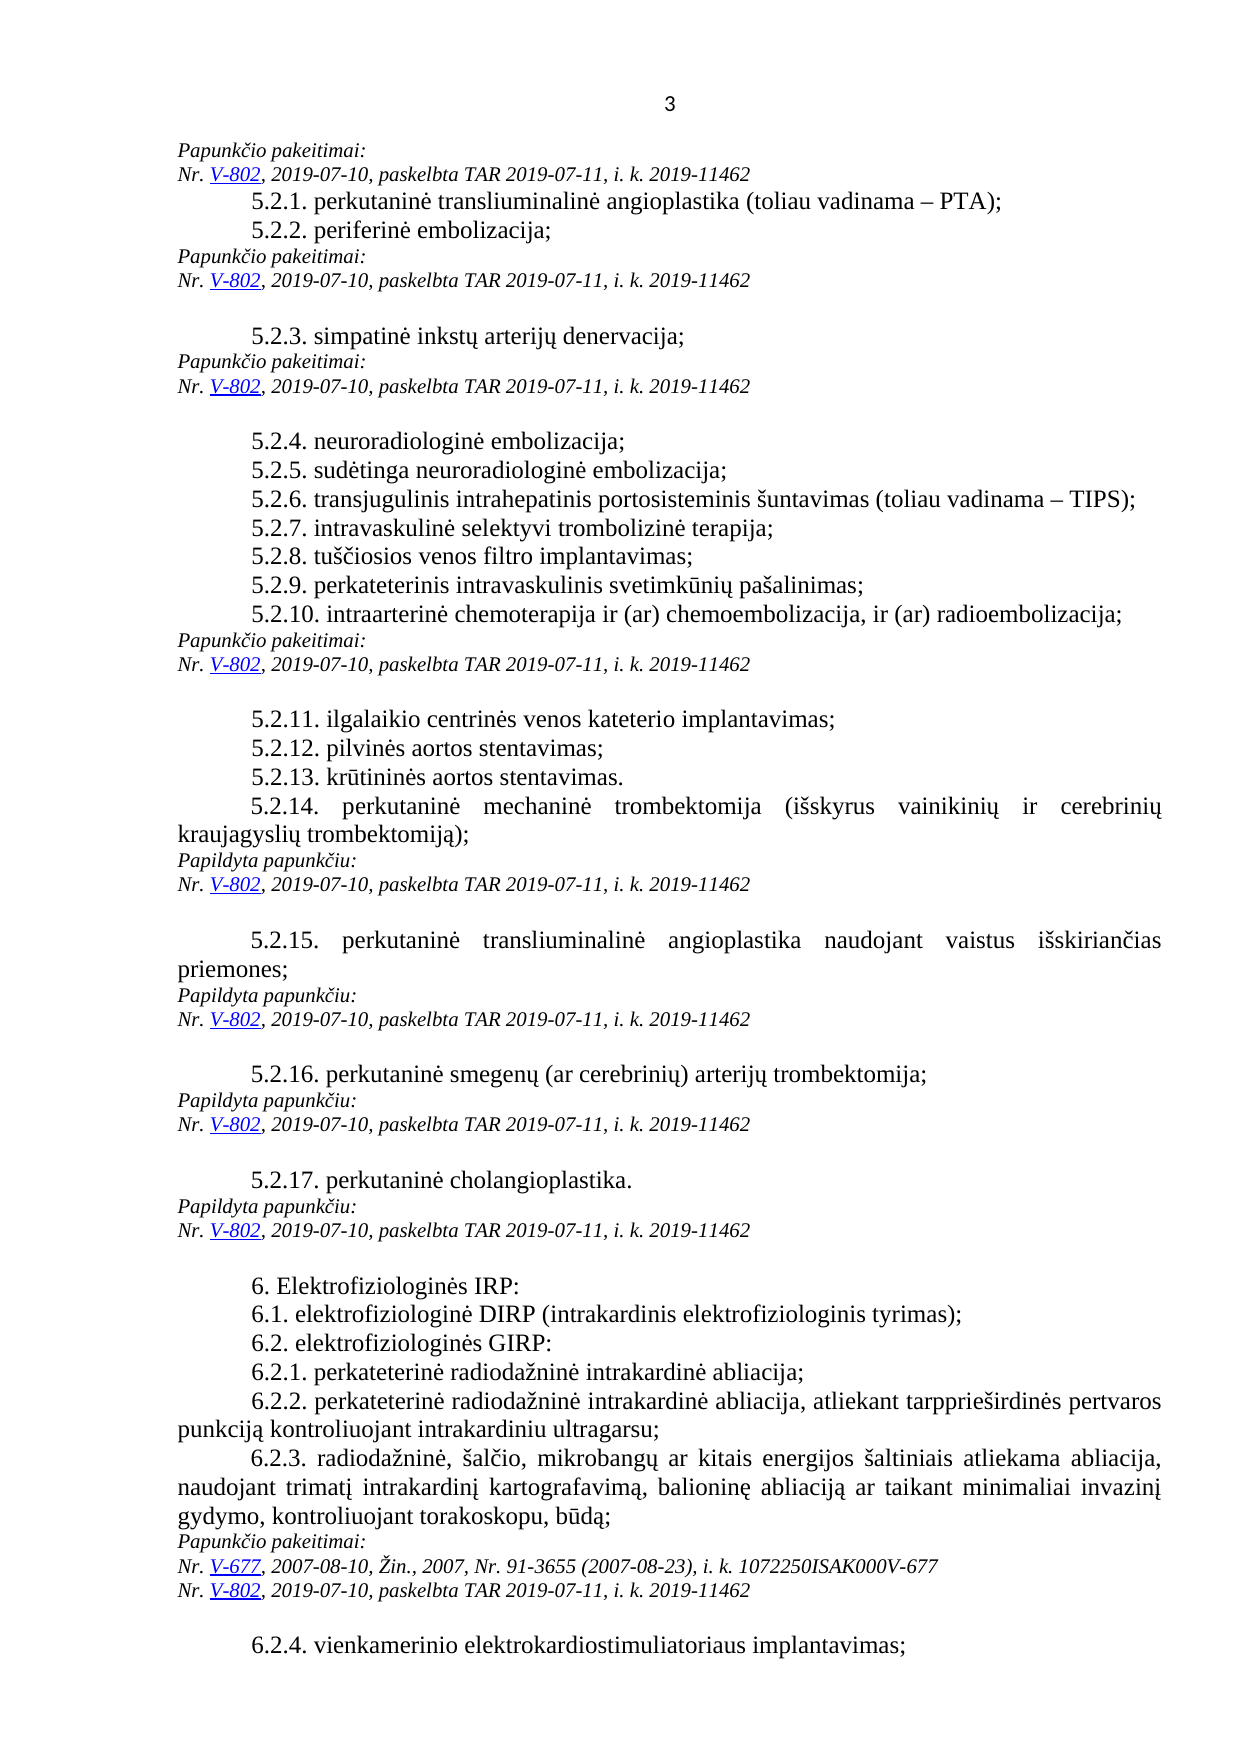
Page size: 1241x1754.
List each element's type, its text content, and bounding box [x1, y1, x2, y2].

text 5.2.14. perkutaninė mechaninė trombektomija (išskyrus vainikinių ir cerebrinių kraujagyslių trombektomiją); [177, 791, 1162, 848]
text Nr. V-802, 2019-07-10, paskelbta TAR 2019-07-11, i. k. 2019-11462 [177, 652, 1162, 676]
text 5.2.2. periferinė embolizacija; [177, 215, 1181, 244]
text Nr. V-802, 2019-07-10, paskelbta TAR 2019-07-11, i. k. 2019-11462 [177, 1112, 1162, 1136]
text Nr. V-802, 2019-07-10, paskelbta TAR 2019-07-11, i. k. 2019-11462 [177, 1578, 1162, 1602]
text Nr. V-802, 2019-07-10, paskelbta TAR 2019-07-11, i. k. 2019-11462 [177, 1218, 1162, 1242]
text Nr. V-802, 2019-07-10, paskelbta TAR 2019-07-11, i. k. 2019-11462 [177, 872, 1162, 896]
text 5.2.3. simpatinė inkstų arterijų denervacija; [177, 321, 1181, 349]
text Papildyta papunkčiu: [177, 848, 1162, 872]
text 5.2.10. intraarterinė chemoterapija ir (ar) chemoembolizacija, ir (ar) radioembolizacija; [177, 599, 1181, 628]
text Papunkčio pakeitimai: [177, 349, 1162, 373]
text Nr. V-802, 2019-07-10, paskelbta TAR 2019-07-11, i. k. 2019-11462 [177, 162, 1162, 186]
text 5.2.4. neuroradiologinė embolizacija; [177, 426, 1162, 455]
text 5.2.8. tuščiosios venos filtro implantavimas; [177, 541, 1162, 570]
text 6.2.2. perkateterinė radiodažninė intrakardinė abliacija, atliekant tarpprieširdinės pertvaros punkciją kontroliuojant intrakardiniu ultragarsu; [177, 1386, 1162, 1443]
text 5.2.13. krūtininės aortos stentavimas. [177, 762, 1162, 791]
text 5.2.16. perkutaninė smegenų (ar cerebrinių) arterijų trombektomija; [251, 1059, 1181, 1088]
text 5.2.1. perkutaninė transliuminalinė angioplastika (toliau vadinama – PTA); [177, 186, 1162, 215]
text 6. Elektrofiziologinės IRP: [177, 1271, 1162, 1299]
text 6.2.4. vienkamerinio elektrokardiostimuliatoriaus implantavimas; [177, 1630, 1162, 1659]
text 5.2.7. intravaskulinė selektyvi trombolizinė terapija; [177, 513, 1162, 541]
text Nr. V-802, 2019-07-10, paskelbta TAR 2019-07-11, i. k. 2019-11462 [177, 373, 1162, 398]
text 5.2.17. perkutaninė cholangioplastika. [251, 1165, 1181, 1194]
text 6.1. elektrofiziologinė DIRP (intrakardinis elektrofiziologinis tyrimas); [177, 1299, 1162, 1328]
text 5.2.9. perkateterinis intravaskulinis svetimkūnių pašalinimas; [177, 570, 1162, 599]
text Nr. V-677, 2007-08-10, Žin., 2007, Nr. 91-3655 (2007-08-23), i. k. 1072250ISAK000V-677 [177, 1553, 1162, 1578]
text 5.2.6. transjugulinis intrahepatinis portosisteminis šuntavimas (toliau vadinama – TIPS); [177, 484, 1162, 513]
text 5.2.15. perkutaninė transliuminalinė angioplastika naudojant vaistus išskiriančias priemones; [177, 925, 1162, 983]
text 6.2.1. perkateterinė radiodažninė intrakardinė abliacija; [177, 1357, 1162, 1386]
text Papunkčio pakeitimai: [177, 138, 1162, 162]
text 5.2.5. sudėtinga neuroradiologinė embolizacija; [177, 455, 1162, 484]
text Papildyta papunkčiu: [177, 1088, 1162, 1112]
text Papildyta papunkčiu: [177, 983, 1162, 1007]
text Papildyta papunkčiu: [177, 1194, 1162, 1218]
text 5.2.12. pilvinės aortos stentavimas; [177, 733, 1162, 762]
text Nr. V-802, 2019-07-10, paskelbta TAR 2019-07-11, i. k. 2019-11462 [177, 268, 1162, 292]
text Papunkčio pakeitimai: [177, 628, 1162, 652]
text 6.2.3. radiodažninė, šalčio, mikrobangų ar kitais energijos šaltiniais atliekama abliacija, naudojant trimatį intrakardinį kartografavimą, balioninę abliaciją ar taikant minimaliai invazinį gydymo, kontroliuojant torakoskopu, būdą; [177, 1443, 1162, 1529]
text 6.2. elektrofiziologinės GIRP: [177, 1328, 1162, 1357]
text 5.2.11. ilgalaikio centrinės venos kateterio implantavimas; [177, 704, 1162, 733]
text Papunkčio pakeitimai: [177, 244, 1162, 268]
text Papunkčio pakeitimai: [177, 1529, 1162, 1553]
text Nr. V-802, 2019-07-10, paskelbta TAR 2019-07-11, i. k. 2019-11462 [177, 1007, 1162, 1031]
